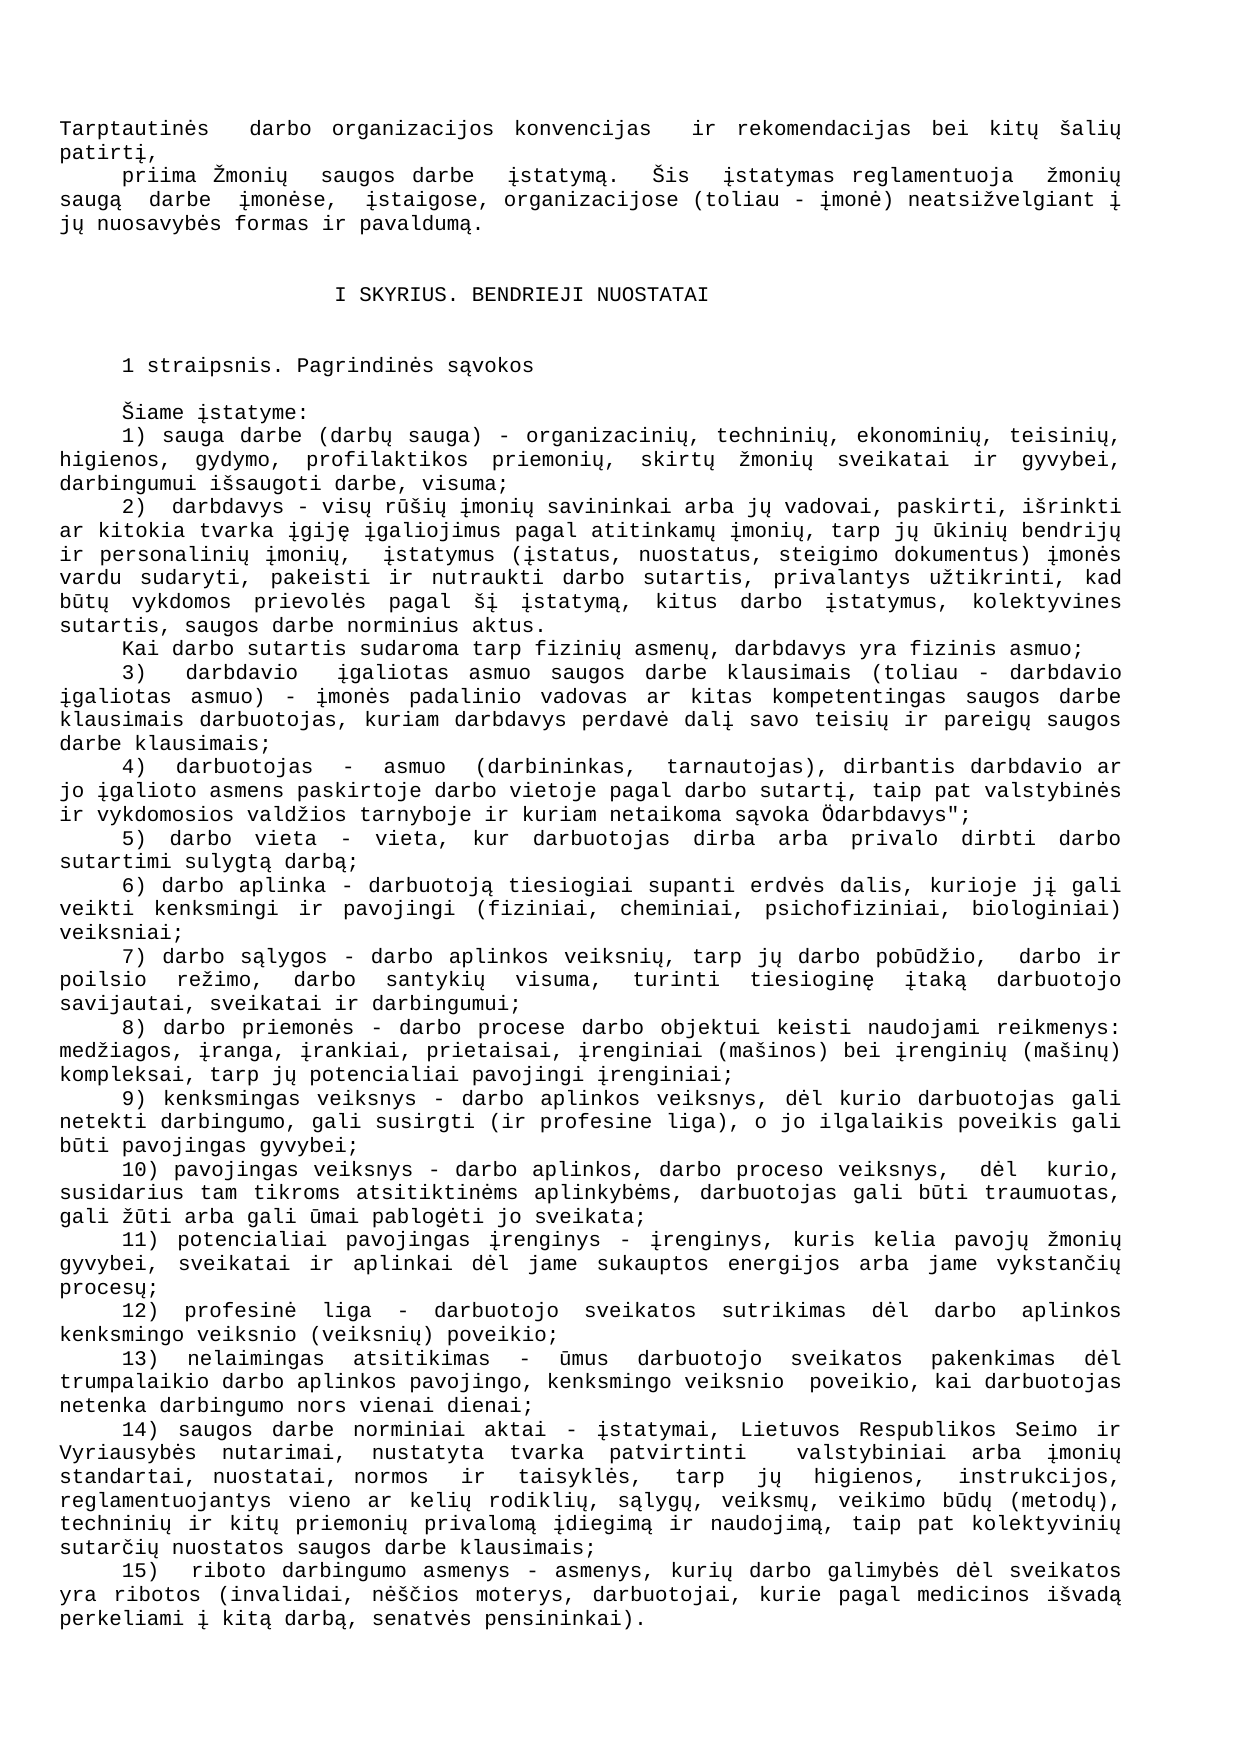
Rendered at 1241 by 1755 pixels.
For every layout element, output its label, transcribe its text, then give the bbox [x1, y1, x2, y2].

text 5) darbo vieta - vieta, kur darbuotojas dirba arba privalo dirbti darbo sutartimi sulygtą darbą; [59, 827, 1122, 875]
text 3) darbdavio įgaliotas asmuo saugos darbe klausimais (toliau - darbdavio įgaliotas asmuo) - įmonės padalinio vadovas ar kitas kompetentingas saugos darbe klausimais darbuotojas, kuriam darbdavys perdavė dalį savo teisių ir pareigų saugos darbe klausimais; [59, 662, 1122, 757]
text Tarptautinės darbo organizacijos konvencijas ir rekomendacijas bei kitų šalių patirtį, [59, 118, 1122, 165]
text 1) sauga darbe (darbų sauga) - organizacinių, techninių, ekonominių, teisinių, higienos, gydymo, profilaktikos priemonių, skirtų žmonių sveikatai ir gyvybei, darbingumui išsaugoti darbe, visuma; [59, 426, 1122, 496]
text 12) profesinė liga - darbuotojo sveikatos sutrikimas dėl darbo aplinkos kenksmingo veiksnio (veiksnių) poveikio; [59, 1300, 1122, 1348]
text Kai darbo sutartis sudaroma tarp fizinių asmenų, darbdavys yra fizinis asmuo; [59, 638, 1122, 662]
text priima Žmonių saugos darbe įstatymą. Šis įstatymas reglamentuoja žmonių saugą darbe įmonėse, įstaigose, organizacijose (toliau - įmonė) neatsižvelgiant į jų nuosavybės formas ir pavaldumą. [59, 165, 1122, 236]
text 13) nelaimingas atsitikimas - ūmus darbuotojo sveikatos pakenkimas dėl trumpalaikio darbo aplinkos pavojingo, kenksmingo veiksnio poveikio, kai darbuotojas netenka darbingumo nors vienai dienai; [59, 1348, 1122, 1419]
text Šiame įstatyme: [59, 402, 1122, 426]
text 15) riboto darbingumo asmenys - asmenys, kurių darbo galimybės dėl sveikatos yra ribotos (invalidai, nėščios moterys, darbuotojai, kurie pagal medicinos išvadą perkeliami į kitą darbą, senatvės pensininkai). [59, 1561, 1122, 1631]
text 2) darbdavys - visų rūšių įmonių savininkai arba jų vadovai, paskirti, išrinkti ar kitokia tvarka įgiję įgaliojimus pagal atitinkamų įmonių, tarp jų ūkinių bendrijų ir personalinių įmonių, įstatymus (įstatus, nuostatus, steigimo dokumentus) įmonės vardu sudaryti, pakeisti ir nutraukti darbo sutartis, privalantys užtikrinti, kad būtų vykdomos prievolės pagal šį įstatymą, kitus darbo įstatymus, kolektyvines sutartis, saugos darbe norminius aktus. [59, 496, 1122, 638]
text 6) darbo aplinka - darbuotoją tiesiogiai supanti erdvės dalis, kurioje jį gali veikti kenksmingi ir pavojingi (fiziniai, cheminiai, psichofiziniai, biologiniai) veiksniai; [59, 875, 1122, 946]
text I SKYRIUS. BENDRIEJI NUOSTATAI [59, 284, 1122, 307]
text 4) darbuotojas - asmuo (darbininkas, tarnautojas), dirbantis darbdavio ar jo įgalioto asmens paskirtoje darbo vietoje pagal darbo sutartį, taip pat valstybinės ir vykdomosios valdžios tarnyboje ir kuriam netaikoma sąvoka Ödarbdavys"; [59, 757, 1122, 827]
text 7) darbo sąlygos - darbo aplinkos veiksnių, tarp jų darbo pobūdžio, darbo ir poilsio režimo, darbo santykių visuma, turinti tiesioginę įtaką darbuotojo savijautai, sveikatai ir darbingumui; [59, 946, 1122, 1017]
text 1 straipsnis. Pagrindinės sąvokos [59, 354, 1122, 378]
text 9) kenksmingas veiksnys - darbo aplinkos veiksnys, dėl kurio darbuotojas gali netekti darbingumo, gali susirgti (ir profesine liga), o jo ilgalaikis poveikis gali būti pavojingas gyvybei; [59, 1088, 1122, 1158]
text 8) darbo priemonės - darbo procese darbo objektui keisti naudojami reikmenys: medžiagos, įranga, įrankiai, prietaisai, įrenginiai (mašinos) bei įrenginių (mašinų) kompleksai, tarp jų potencialiai pavojingi įrenginiai; [59, 1017, 1122, 1088]
text 11) potencialiai pavojingas įrenginys - įrenginys, kuris kelia pavojų žmonių gyvybei, sveikatai ir aplinkai dėl jame sukauptos energijos arba jame vykstančių procesų; [59, 1229, 1122, 1300]
text 10) pavojingas veiksnys - darbo aplinkos, darbo proceso veiksnys, dėl kurio, susidarius tam tikroms atsitiktinėms aplinkybėms, darbuotojas gali būti traumuotas, gali žūti arba gali ūmai pablogėti jo sveikata; [59, 1158, 1122, 1229]
text 14) saugos darbe norminiai aktai - įstatymai, Lietuvos Respublikos Seimo ir Vyriausybės nutarimai, nustatyta tvarka patvirtinti valstybiniai arba įmonių standartai, nuostatai, normos ir taisyklės, tarp jų higienos, instrukcijos, reglamentuojantys vieno ar kelių rodiklių, sąlygų, veiksmų, veikimo būdų (metodų), techninių ir kitų priemonių privalomą įdiegimą ir naudojimą, taip pat kolektyvinių sutarčių nuostatos saugos darbe klausimais; [59, 1419, 1122, 1561]
